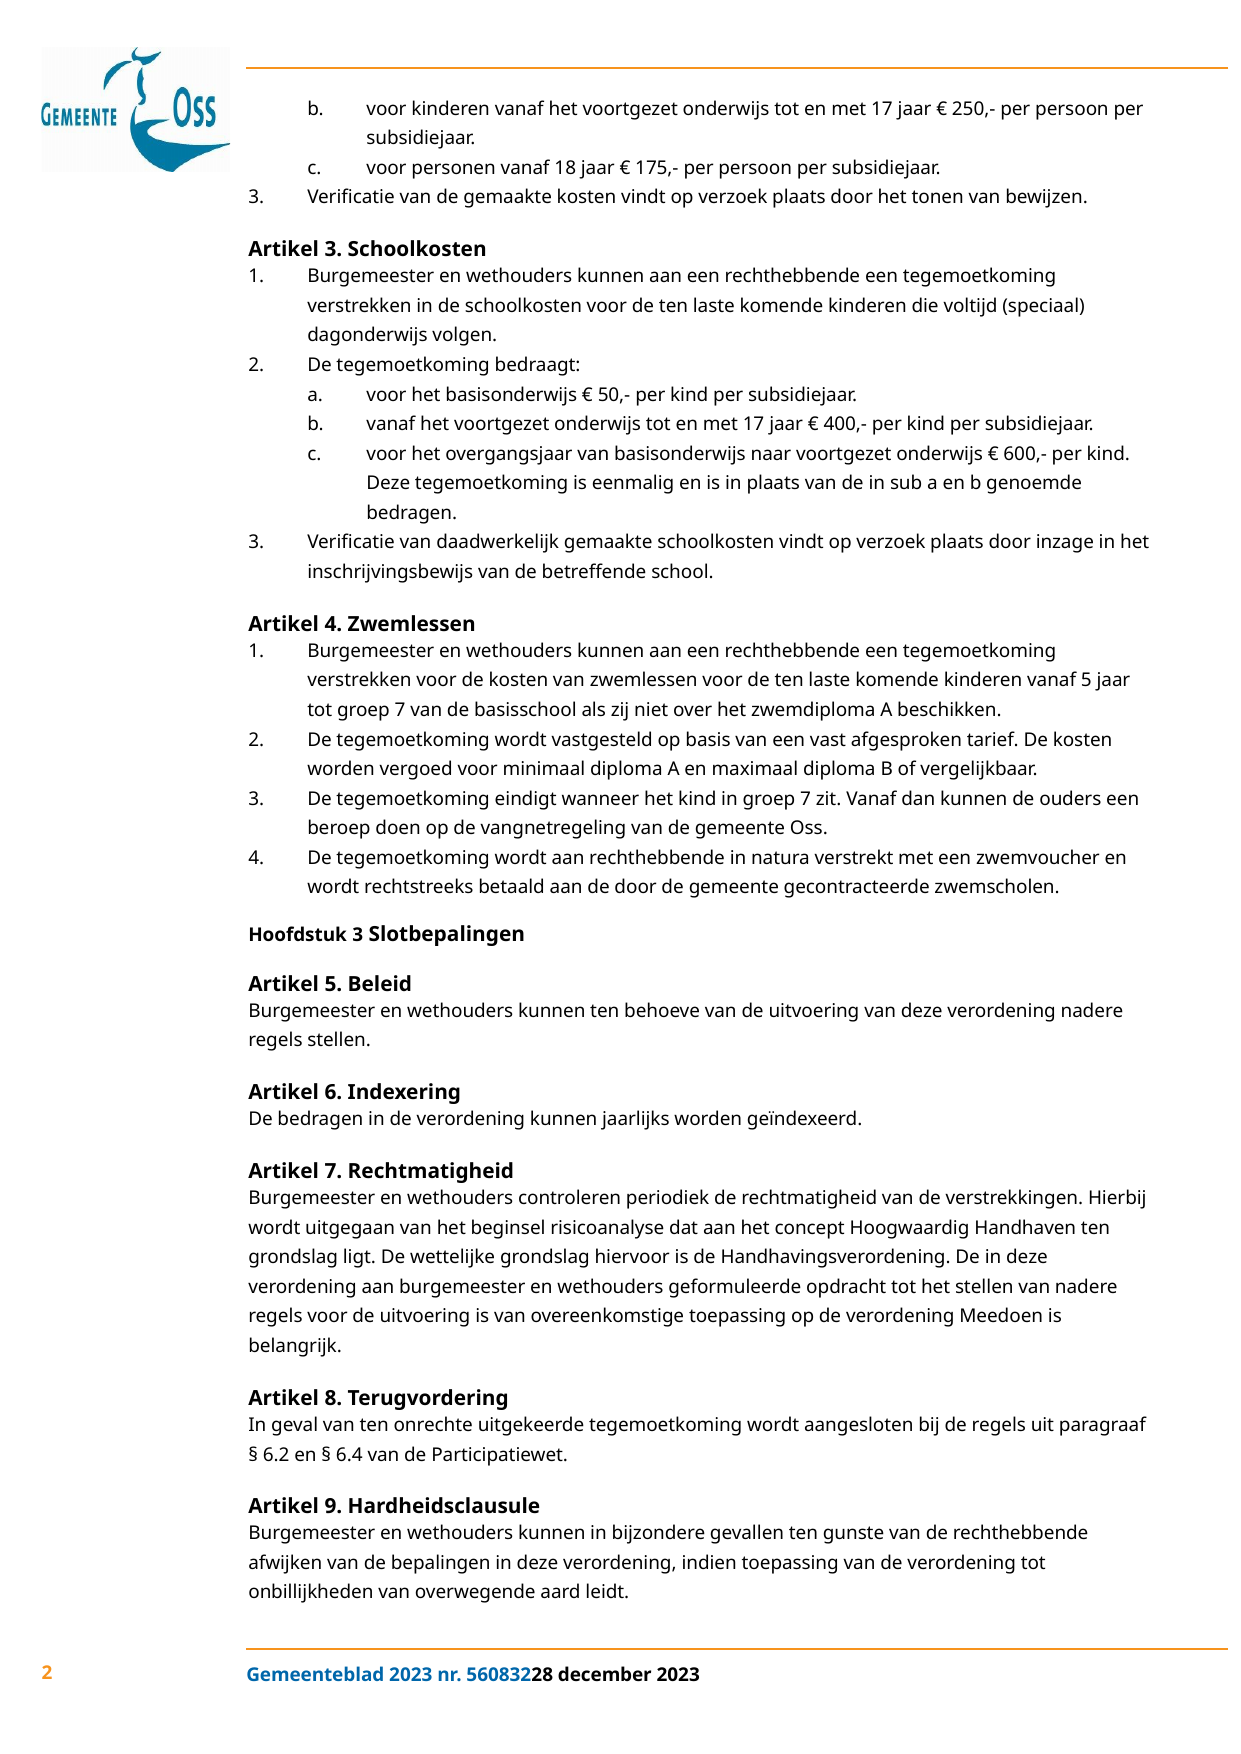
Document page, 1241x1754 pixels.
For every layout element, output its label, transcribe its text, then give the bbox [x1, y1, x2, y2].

text De bedragen in de verordening kunnen jaarlijks worden geïndexeerd. [248, 1106, 1152, 1131]
text Hoofdstuk 3 Slotbepalingen [248, 919, 1152, 948]
text Artikel 4. Zwemlessen [248, 609, 1152, 637]
text In geval van ten onrechte uitgekeerde tegemoetkoming wordt aangesloten bij de regels uit paragraaf § 6.2 en § 6.4 van de Participatiewet. [248, 1411, 1152, 1466]
list De tegemoetkoming wordt vastgesteld op basis van een vast afgesproken tarief. De kosten worden vergoed voor minimaal diploma A en maximaal diploma B of vergelijkbaar. [248, 726, 1152, 781]
list Verificatie van de gemaakte kosten vindt op verzoek plaats door het tonen van bewijzen. [248, 183, 1152, 209]
list vanaf het voortgezet onderwijs tot en met 17 jaar € 400,- per kind per subsidiejaar. [307, 410, 1152, 436]
text Artikel 6. Indexering [248, 1077, 1152, 1106]
list De tegemoetkoming wordt aan rechthebbende in natura verstrekt met een zwemvoucher en wordt rechtstreeks betaald aan de door de gemeente gecontracteerde zwemscholen. [248, 844, 1152, 899]
text Artikel 9. Hardheidsclausule [248, 1491, 1152, 1519]
list Verificatie van daadwerkelijk gemaakte schoolkosten vindt op verzoek plaats door inzage in het inschrijvingsbewijs van de betreffende school. [248, 529, 1152, 584]
text Burgemeester en wethouders kunnen in bijzondere gevallen ten gunste van de rechthebbende afwijken van de bepalingen in deze verordening, indien toepassing van de verordening tot onbillijkheden van overwegende aard leidt. [248, 1519, 1152, 1604]
text Artikel 5. Beleid [248, 969, 1152, 997]
picture [41, 47, 231, 172]
list De tegemoetkoming eindigt wanneer het kind in groep 7 zit. Vanaf dan kunnen de ouders een beroep doen op de vangnetregeling van de gemeente Oss. [248, 785, 1152, 840]
text Artikel 3. Schoolkosten [248, 234, 1152, 262]
text Burgemeester en wethouders kunnen ten behoeve van de uitvoering van deze verordening nadere regels stellen. [248, 997, 1152, 1052]
list Burgemeester en wethouders kunnen aan een rechthebbende een tegemoetkoming verstrekken in de schoolkosten voor de ten laste komende kinderen die voltijd (speciaal) dagonderwijs volgen. [248, 262, 1152, 347]
list voor het basisonderwijs € 50,- per kind per subsidiejaar. [307, 381, 1152, 406]
list Burgemeester en wethouders kunnen aan een rechthebbende een tegemoetkoming verstrekken voor de kosten van zwemlessen voor de ten laste komende kinderen vanaf 5 jaar tot groep 7 van de basisschool als zij niet over het zwemdiploma A beschikken. [248, 637, 1152, 722]
text Burgemeester en wethouders controleren periodiek de rechtmatigheid van de verstrekkingen. Hierbij wordt uitgegaan van het beginsel risicoanalyse dat aan het concept Hoogwaardig Handhaven ten grondslag ligt. De wettelijke grondslag hiervoor is de Handhavingsverordening. De in deze verordening aan burgemeester en wethouders geformuleerde opdracht tot het stellen van nadere regels voor de uitvoering is van overeenkomstige toepassing op de verordening Meedoen is belangrijk. [248, 1184, 1152, 1358]
list voor kinderen vanaf het voortgezet onderwijs tot en met 17 jaar € 250,- per persoon per subsidiejaar. [307, 95, 1152, 150]
text Artikel 8. Terugvordering [248, 1383, 1152, 1411]
list voor personen vanaf 18 jaar € 175,- per persoon per subsidiejaar. [307, 154, 1152, 180]
list voor het overgangsjaar van basisonderwijs naar voortgezet onderwijs € 600,- per kind. Deze tegemoetkoming is eenmalig en is in plaats van de in sub a en b genoemde bedragen. [307, 440, 1152, 525]
list De tegemoetkoming bedraagt: [248, 351, 1152, 377]
text Artikel 7. Rechtmatigheid [248, 1156, 1152, 1184]
